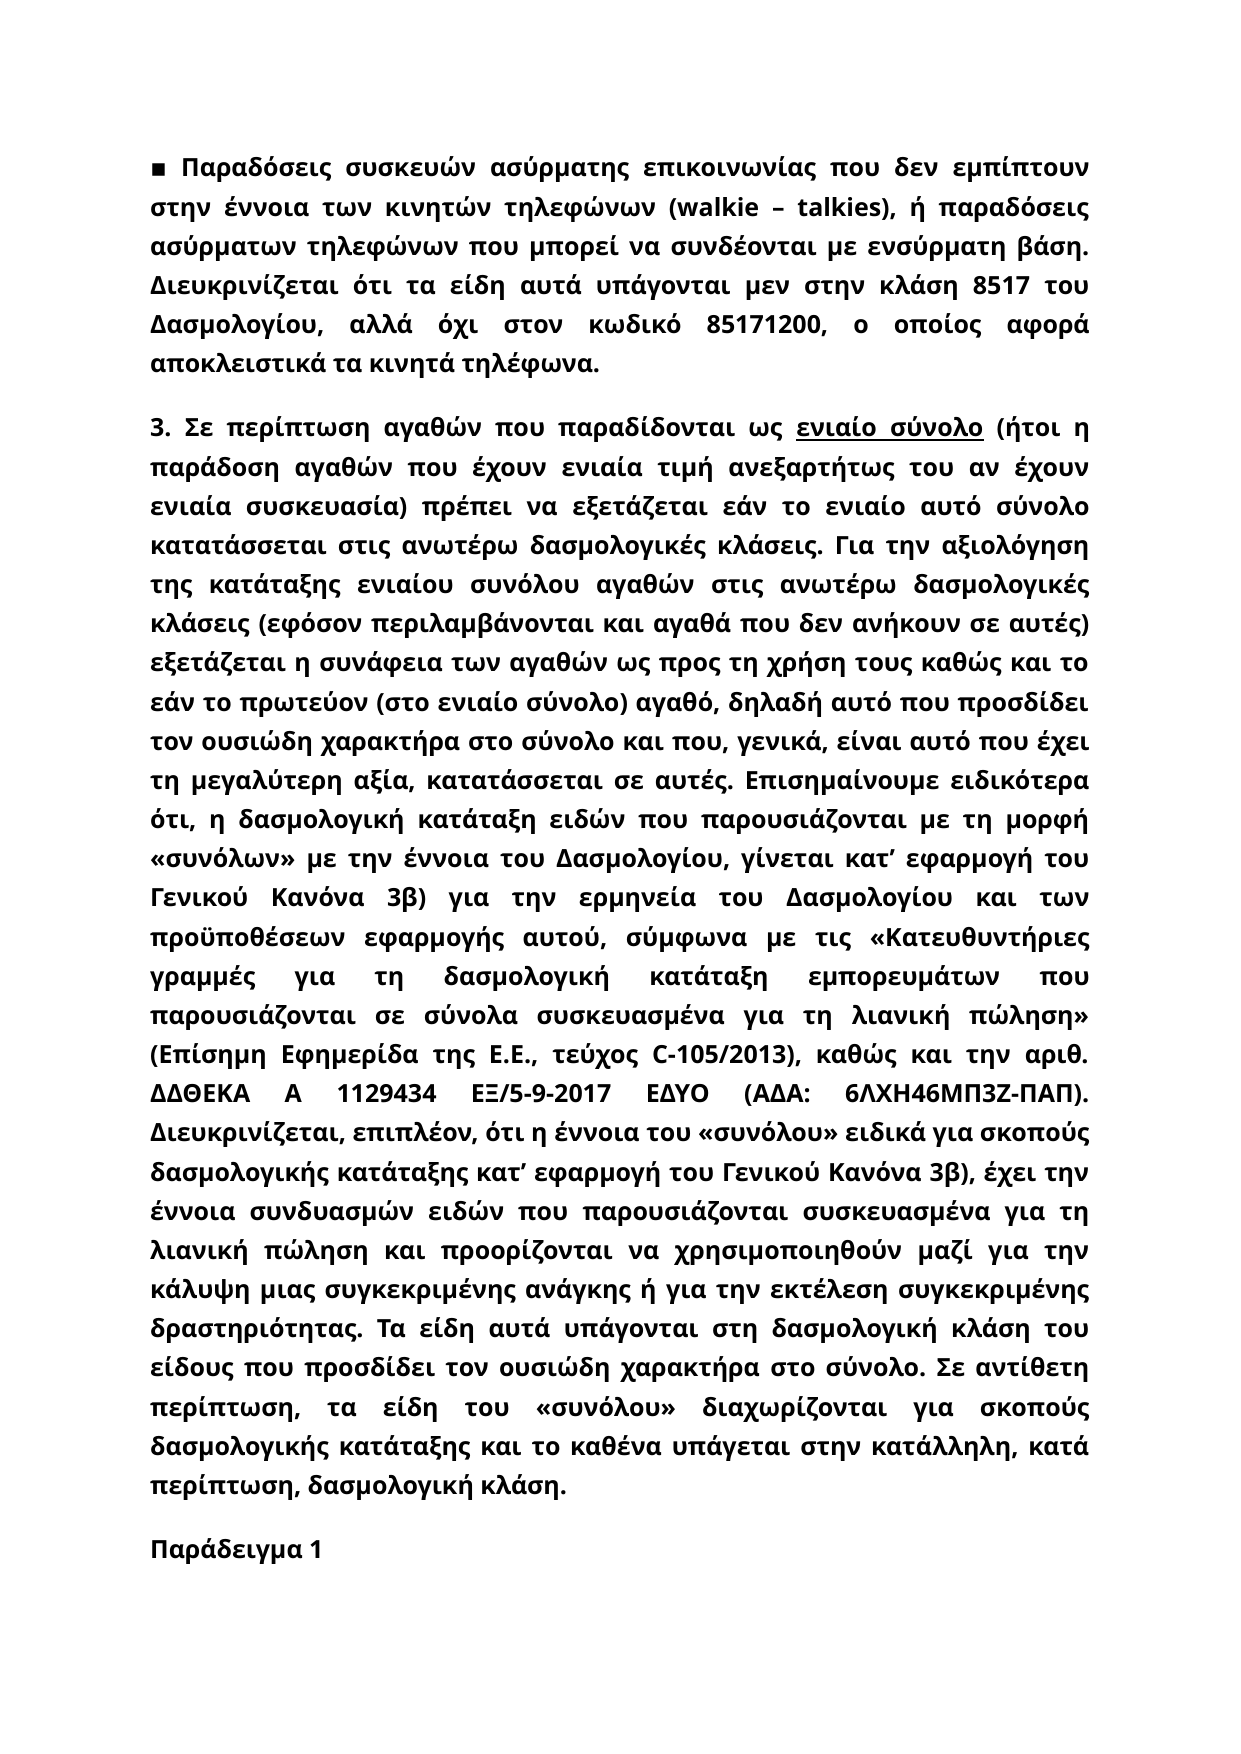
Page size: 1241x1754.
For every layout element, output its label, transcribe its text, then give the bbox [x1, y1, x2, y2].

text Παράδειγμα 1 [150, 1532, 1090, 1566]
text ▪ Παραδόσεις συσκευών ασύρματης επικοινωνίας που δεν εμπίπτουν στην έννοια των κινητών τηλεφώνων (walkie – talkies), ή παραδόσεις ασύρματων τηλεφώνων που μπορεί να συνδέονται με ενσύρματη βάση. Διευκρινίζεται ότι τα είδη αυτά υπάγονται μεν στην κλάση 8517 του Δασμολογίου, αλλά όχι στον κωδικό 85171200, ο οποίος αφορά αποκλειστικά τα κινητά τηλέφωνα. [150, 150, 1090, 380]
text 3. Σε περίπτωση αγαθών που παραδίδονται ως ενιαίο σύνολο (ήτοι η παράδοση αγαθών που έχουν ενιαία τιμή ανεξαρτήτως του αν έχουν ενιαία συσκευασία) πρέπει να εξετάζεται εάν το ενιαίο αυτό σύνολο κατατάσσεται στις ανωτέρω δασμολογικές κλάσεις. Για την αξιολόγηση της κατάταξης ενιαίου συνόλου αγαθών στις ανωτέρω δασμολογικές κλάσεις (εφόσον περιλαμβάνονται και αγαθά που δεν ανήκουν σε αυτές) εξετάζεται η συνάφεια των αγαθών ως προς τη χρήση τους καθώς και το εάν το πρωτεύον (στο ενιαίο σύνολο) αγαθό, δηλαδή αυτό που προσδίδει τον ουσιώδη χαρακτήρα στο σύνολο και που, γενικά, είναι αυτό που έχει τη μεγαλύτερη αξία, κατατάσσεται σε αυτές. Επισημαίνουμε ειδικότερα ότι, η δασμολογική κατάταξη ειδών που παρουσιάζονται με τη μορφή «συνόλων» με την έννοια του Δασμολογίου, γίνεται κατ’ εφαρμογή του Γενικού Κανόνα 3β) για την ερμηνεία του Δασμολογίου και των προϋποθέσεων εφαρμογής αυτού, σύμφωνα με τις «Κατευθυντήριες γραμμές για τη δασμολογική κατάταξη εμπορευμάτων που παρουσιάζονται σε σύνολα συσκευασμένα για τη λιανική πώληση» (Επίσημη Εφημερίδα της Ε.Ε., τεύχος C-105/2013), καθώς και την αριθ. ΔΔΘΕΚΑ Α 1129434 ΕΞ/5-9-2017 ΕΔΥΟ (ΑΔΑ: 6ΛΧΗ46ΜΠ3Ζ-ΠΑΠ). Διευκρινίζεται, επιπλέον, ότι η έννοια του «συνόλου» ειδικά για σκοπούς δασμολογικής κατάταξης κατ’ εφαρμογή του Γενικού Κανόνα 3β), έχει την έννοια συνδυασμών ειδών που παρουσιάζονται συσκευασμένα για τη λιανική πώληση και προορίζονται να χρησιμοποιηθούν μαζί για την κάλυψη μιας συγκεκριμένης ανάγκης ή για την εκτέλεση συγκεκριμένης δραστηριότητας. Τα είδη αυτά υπάγονται στη δασμολογική κλάση του είδους που προσδίδει τον ουσιώδη χαρακτήρα στο σύνολο. Σε αντίθετη περίπτωση, τα είδη του «συνόλου» διαχωρίζονται για σκοπούς δασμολογικής κατάταξης και το καθένα υπάγεται στην κατάλληλη, κατά περίπτωση, δασμολογική κλάση. [150, 410, 1090, 1502]
